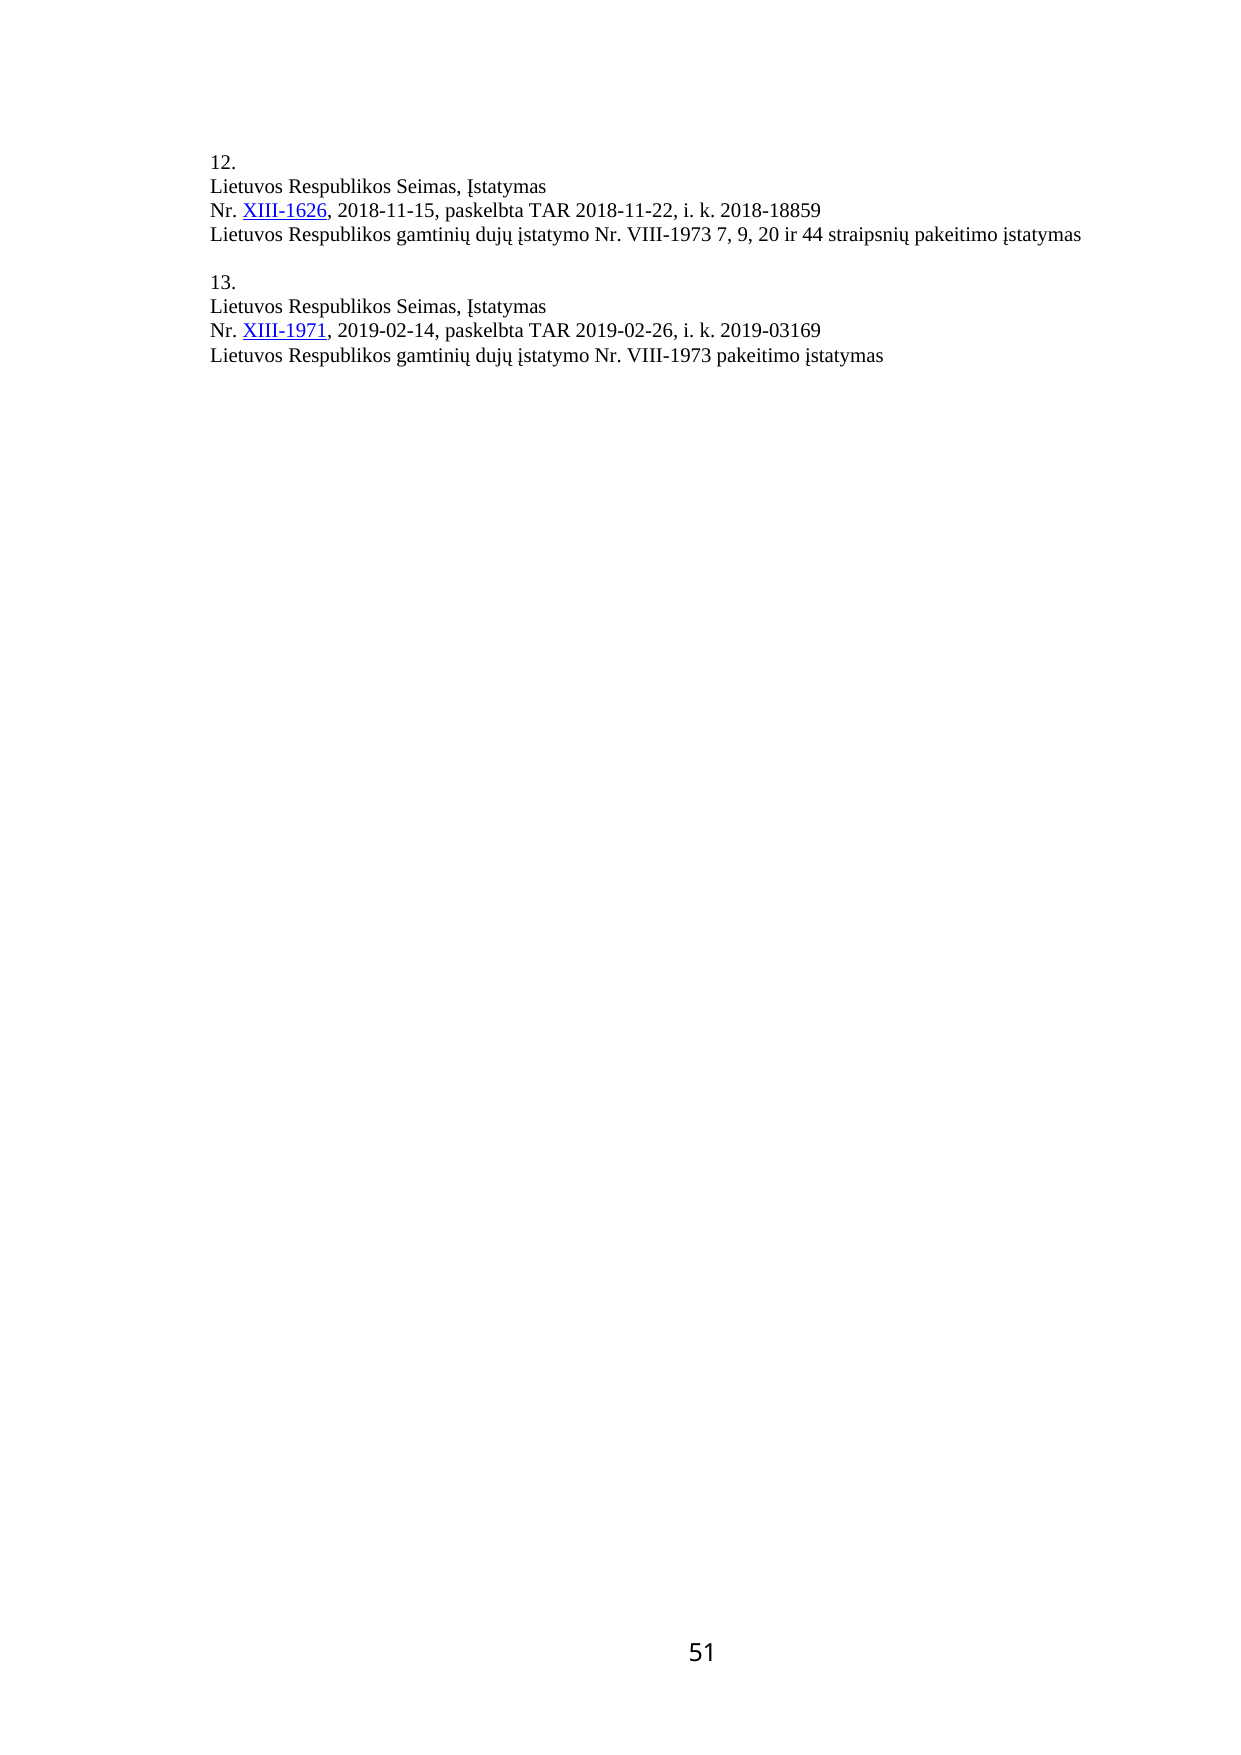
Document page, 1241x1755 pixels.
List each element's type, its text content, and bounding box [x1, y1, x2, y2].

text Lietuvos Respublikos gamtinių dujų įstatymo Nr. VIII-1973 7, 9, 20 ir 44 straipsnių pakeitimo įstatymas [210, 222, 1120, 246]
text Nr. XIII-1971, 2019-02-14, paskelbta TAR 2019-02-26, i. k. 2019-03169 [210, 318, 1120, 342]
text Lietuvos Respublikos Seimas, Įstatymas [210, 294, 1120, 318]
text 12. [210, 150, 1120, 174]
text 13. [210, 270, 1120, 294]
text Nr. XIII-1626, 2018-11-15, paskelbta TAR 2018-11-22, i. k. 2018-18859 [210, 198, 1120, 222]
text Lietuvos Respublikos gamtinių dujų įstatymo Nr. VIII-1973 pakeitimo įstatymas [210, 342, 1120, 367]
text Lietuvos Respublikos Seimas, Įstatymas [210, 174, 1120, 198]
